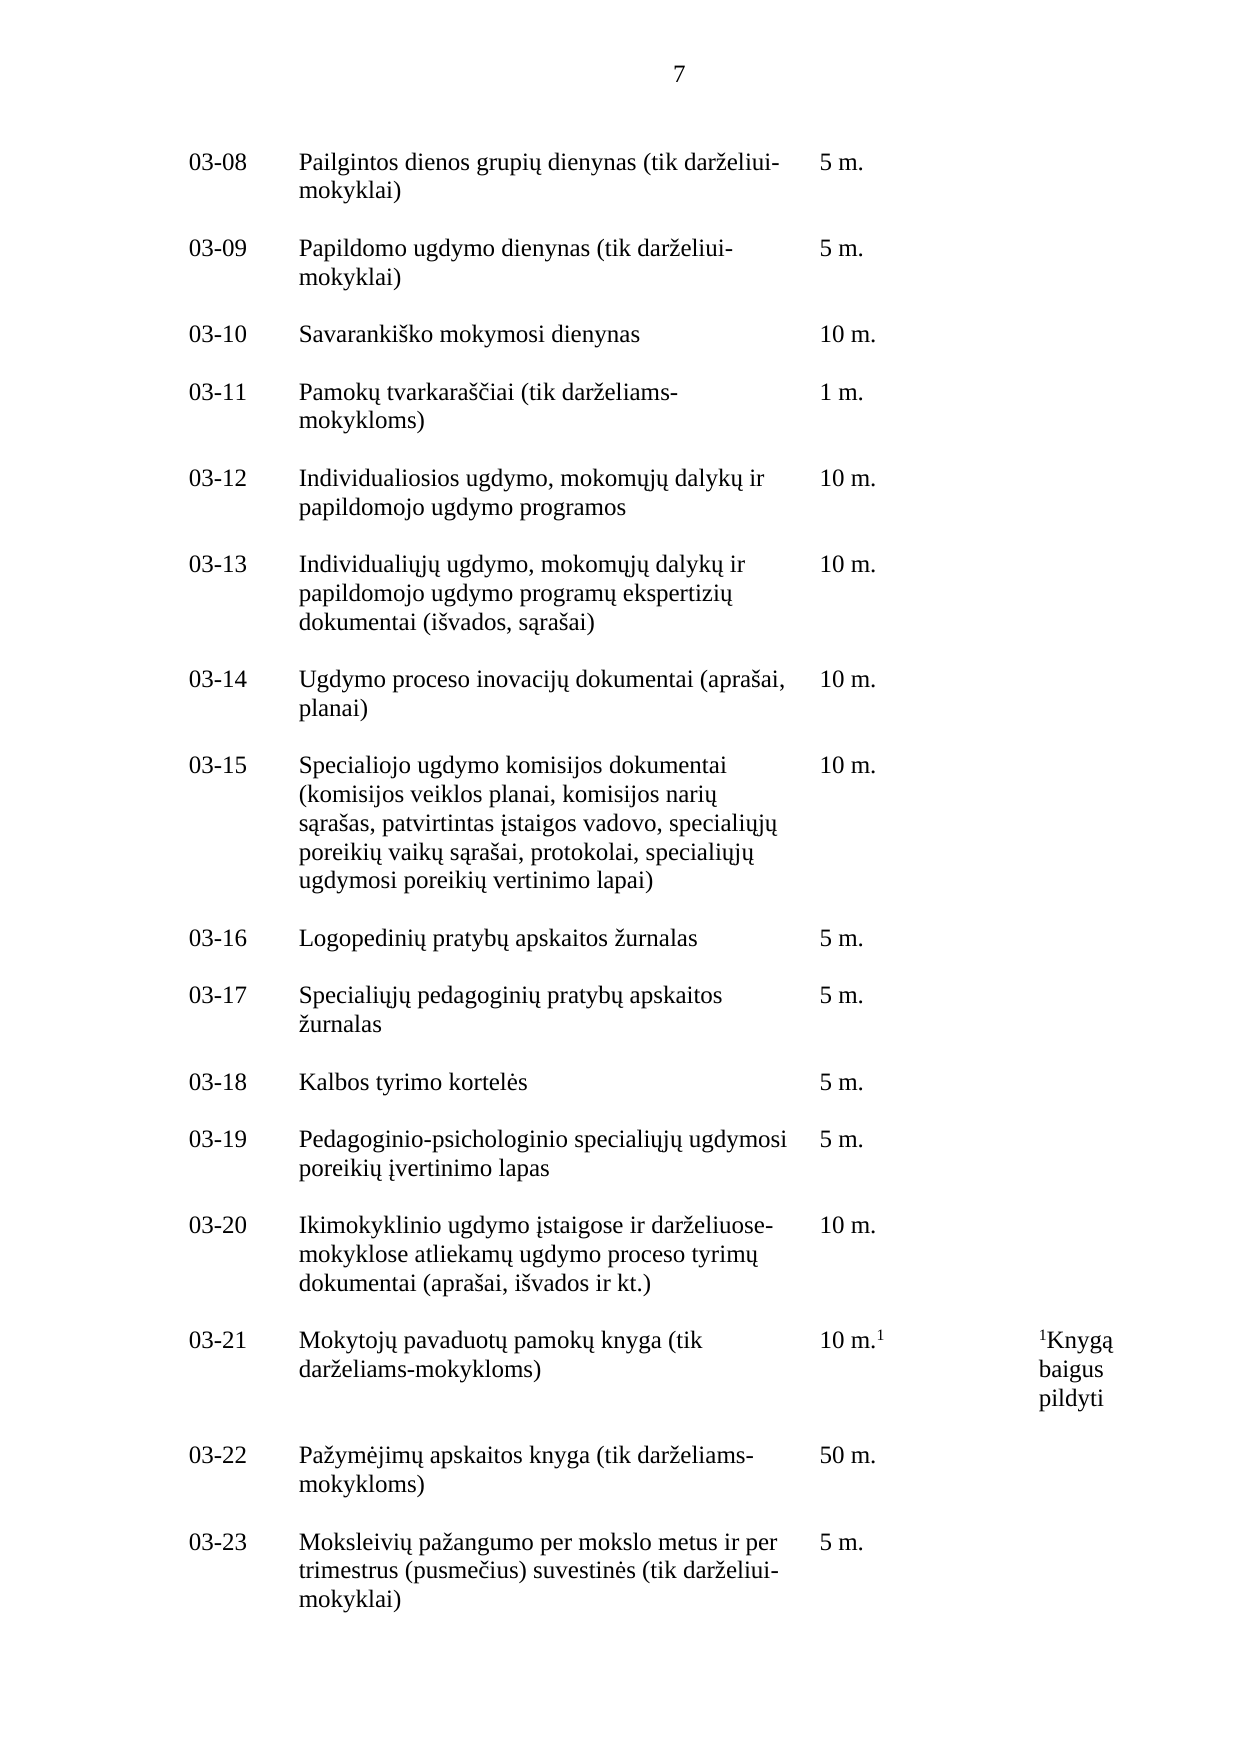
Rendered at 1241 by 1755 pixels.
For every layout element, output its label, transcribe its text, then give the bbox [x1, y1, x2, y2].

table_cell [1027, 348, 1181, 377]
table_cell [287, 952, 808, 981]
table_cell Ikimokyklinio ugdymo įstaigose ir darželiuose-mokyklose atliekamų ugdymo proceso tyrimų dokumentai (aprašai, išvados ir kt.) [287, 1211, 808, 1297]
table_cell [177, 1096, 287, 1124]
table_cell [287, 1096, 808, 1124]
table_cell Ugdymo proceso inovacijų dokumentai (aprašai, planai) [287, 664, 808, 722]
table_cell [808, 1038, 1027, 1067]
table_cell Pailgintos dienos grupių dienynas (tik darželiui-mokyklai) [287, 147, 808, 204]
table_cell [177, 1182, 287, 1211]
table_cell 03-11 [177, 377, 287, 434]
table_cell 03-14 [177, 664, 287, 722]
table_cell [1027, 147, 1181, 204]
table_cell 10 m. [808, 549, 1027, 636]
table_cell [808, 952, 1027, 981]
table_cell [287, 1182, 808, 1211]
table_cell 03-09 [177, 233, 287, 291]
table_cell 5 m. [808, 981, 1027, 1038]
table_cell [808, 636, 1027, 664]
table_cell [287, 118, 808, 147]
table_cell [808, 521, 1027, 549]
table_cell [1027, 751, 1181, 894]
table_cell 03-08 [177, 147, 287, 204]
table_cell 03-23 [177, 1527, 287, 1613]
table_cell [177, 636, 287, 664]
table_cell 10 m. [808, 751, 1027, 894]
table_cell Pažymėjimų apskaitos knyga (tik darželiams-mokykloms) [287, 1441, 808, 1498]
table_cell [1027, 1441, 1181, 1498]
table_cell 03-17 [177, 981, 287, 1038]
table_cell 03-16 [177, 923, 287, 952]
table_cell [177, 521, 287, 549]
table_cell [287, 1412, 808, 1441]
table_cell [808, 204, 1027, 233]
table_cell [1027, 981, 1181, 1038]
table_cell 03-19 [177, 1124, 287, 1182]
table_cell [1027, 636, 1181, 664]
table_cell Moksleivių pažangumo per mokslo metus ir per trimestrus (pusmečius) suvestinės (tik darželiui-mokyklai) [287, 1527, 808, 1613]
table_cell [808, 894, 1027, 923]
table_cell [1027, 923, 1181, 952]
table_cell 5 m. [808, 233, 1027, 291]
table_cell Individualiųjų ugdymo, mokomųjų dalykų ir papildomojo ugdymo programų ekspertizių dokumentai (išvados, sąrašai) [287, 549, 808, 636]
table_cell [1027, 1067, 1181, 1096]
table_cell 5 m. [808, 1527, 1027, 1613]
table_cell [808, 1498, 1027, 1527]
table_cell [808, 348, 1027, 377]
table_cell 03-12 [177, 463, 287, 521]
table_cell [1027, 434, 1181, 463]
table_cell [177, 1038, 287, 1067]
table_cell [808, 1412, 1027, 1441]
table_cell [808, 434, 1027, 463]
table_cell [1027, 1182, 1181, 1211]
table_cell [177, 722, 287, 751]
table_cell [1027, 664, 1181, 722]
table_cell [1027, 521, 1181, 549]
table_cell [1027, 1412, 1181, 1441]
table_cell [177, 348, 287, 377]
table_cell [177, 1498, 287, 1527]
table_cell [287, 204, 808, 233]
table_cell Individualiosios ugdymo, mokomųjų dalykų ir papildomojo ugdymo programos [287, 463, 808, 521]
table_cell Specialiojo ugdymo komisijos dokumentai (komisijos veiklos planai, komisijos narių sąrašas, patvirtintas įstaigos vadovo, specialiųjų poreikių vaikų sąrašai, protokolai, specialiųjų ugdymosi poreikių vertinimo lapai) [287, 751, 808, 894]
table_cell 03-21 [177, 1326, 287, 1412]
table_cell [1027, 118, 1181, 147]
table_cell [1027, 291, 1181, 319]
table_cell 03-20 [177, 1211, 287, 1297]
table_cell [287, 894, 808, 923]
table_cell [808, 1182, 1027, 1211]
table_cell Logopedinių pratybų apskaitos žurnalas [287, 923, 808, 952]
table_cell [1027, 463, 1181, 521]
table_cell Pamokų tvarkaraščiai (tik darželiams-mokykloms) [287, 377, 808, 434]
table_cell [808, 1297, 1027, 1326]
table_cell [177, 291, 287, 319]
table_cell [1027, 1038, 1181, 1067]
table_cell 50 m. [808, 1441, 1027, 1498]
table_cell 03-13 [177, 549, 287, 636]
table_cell 10 m. [808, 1211, 1027, 1297]
table_cell 10 m. [808, 319, 1027, 348]
table_cell [1027, 1498, 1181, 1527]
table_cell [177, 952, 287, 981]
table_cell 10 m. [808, 463, 1027, 521]
table_cell [287, 636, 808, 664]
table_cell [1027, 1096, 1181, 1124]
table_cell [808, 118, 1027, 147]
table_cell [1027, 1297, 1181, 1326]
table_cell [1027, 233, 1181, 291]
table_cell [287, 1498, 808, 1527]
table_cell [1027, 722, 1181, 751]
table_cell [177, 434, 287, 463]
table_cell [1027, 1527, 1181, 1613]
table_cell [287, 1038, 808, 1067]
table_cell 03-10 [177, 319, 287, 348]
table_cell [808, 1096, 1027, 1124]
table_cell [1027, 952, 1181, 981]
table_cell 10 m. [808, 664, 1027, 722]
table_cell Papildomo ugdymo dienynas (tik darželiui-mokyklai) [287, 233, 808, 291]
table_cell 5 m. [808, 147, 1027, 204]
table_cell Pedagoginio-psichologinio specialiųjų ugdymosi poreikių įvertinimo lapas [287, 1124, 808, 1182]
table_cell 5 m. [808, 1067, 1027, 1096]
table_cell [177, 1412, 287, 1441]
table_cell [287, 722, 808, 751]
table_cell 5 m. [808, 1124, 1027, 1182]
table_cell 03-22 [177, 1441, 287, 1498]
table_cell [1027, 204, 1181, 233]
table_cell 10 m.1 [808, 1326, 1027, 1412]
table_cell Mokytojų pavaduotų pamokų knyga (tik darželiams-mokykloms) [287, 1326, 808, 1412]
table_cell 1 m. [808, 377, 1027, 434]
table_cell Savarankiško mokymosi dienynas [287, 319, 808, 348]
table_cell [287, 348, 808, 377]
table_cell [177, 118, 287, 147]
table_cell 03-15 [177, 751, 287, 894]
table_cell [1027, 549, 1181, 636]
table_cell [287, 1297, 808, 1326]
table_cell [287, 291, 808, 319]
table_cell [287, 521, 808, 549]
table_cell [177, 204, 287, 233]
table_cell 5 m. [808, 923, 1027, 952]
table_cell [808, 722, 1027, 751]
table_cell [177, 894, 287, 923]
table_cell [177, 1297, 287, 1326]
table_cell [287, 434, 808, 463]
table_cell [1027, 894, 1181, 923]
table_cell [1027, 1124, 1181, 1182]
table_cell 03-18 [177, 1067, 287, 1096]
table_cell [808, 291, 1027, 319]
table_cell [1027, 319, 1181, 348]
table_cell Specialiųjų pedagoginių pratybų apskaitos žurnalas [287, 981, 808, 1038]
table_cell Kalbos tyrimo kortelės [287, 1067, 808, 1096]
table_cell 1Knygą baigus pildyti [1027, 1326, 1181, 1412]
table_cell [1027, 1211, 1181, 1297]
table_cell [1027, 377, 1181, 434]
